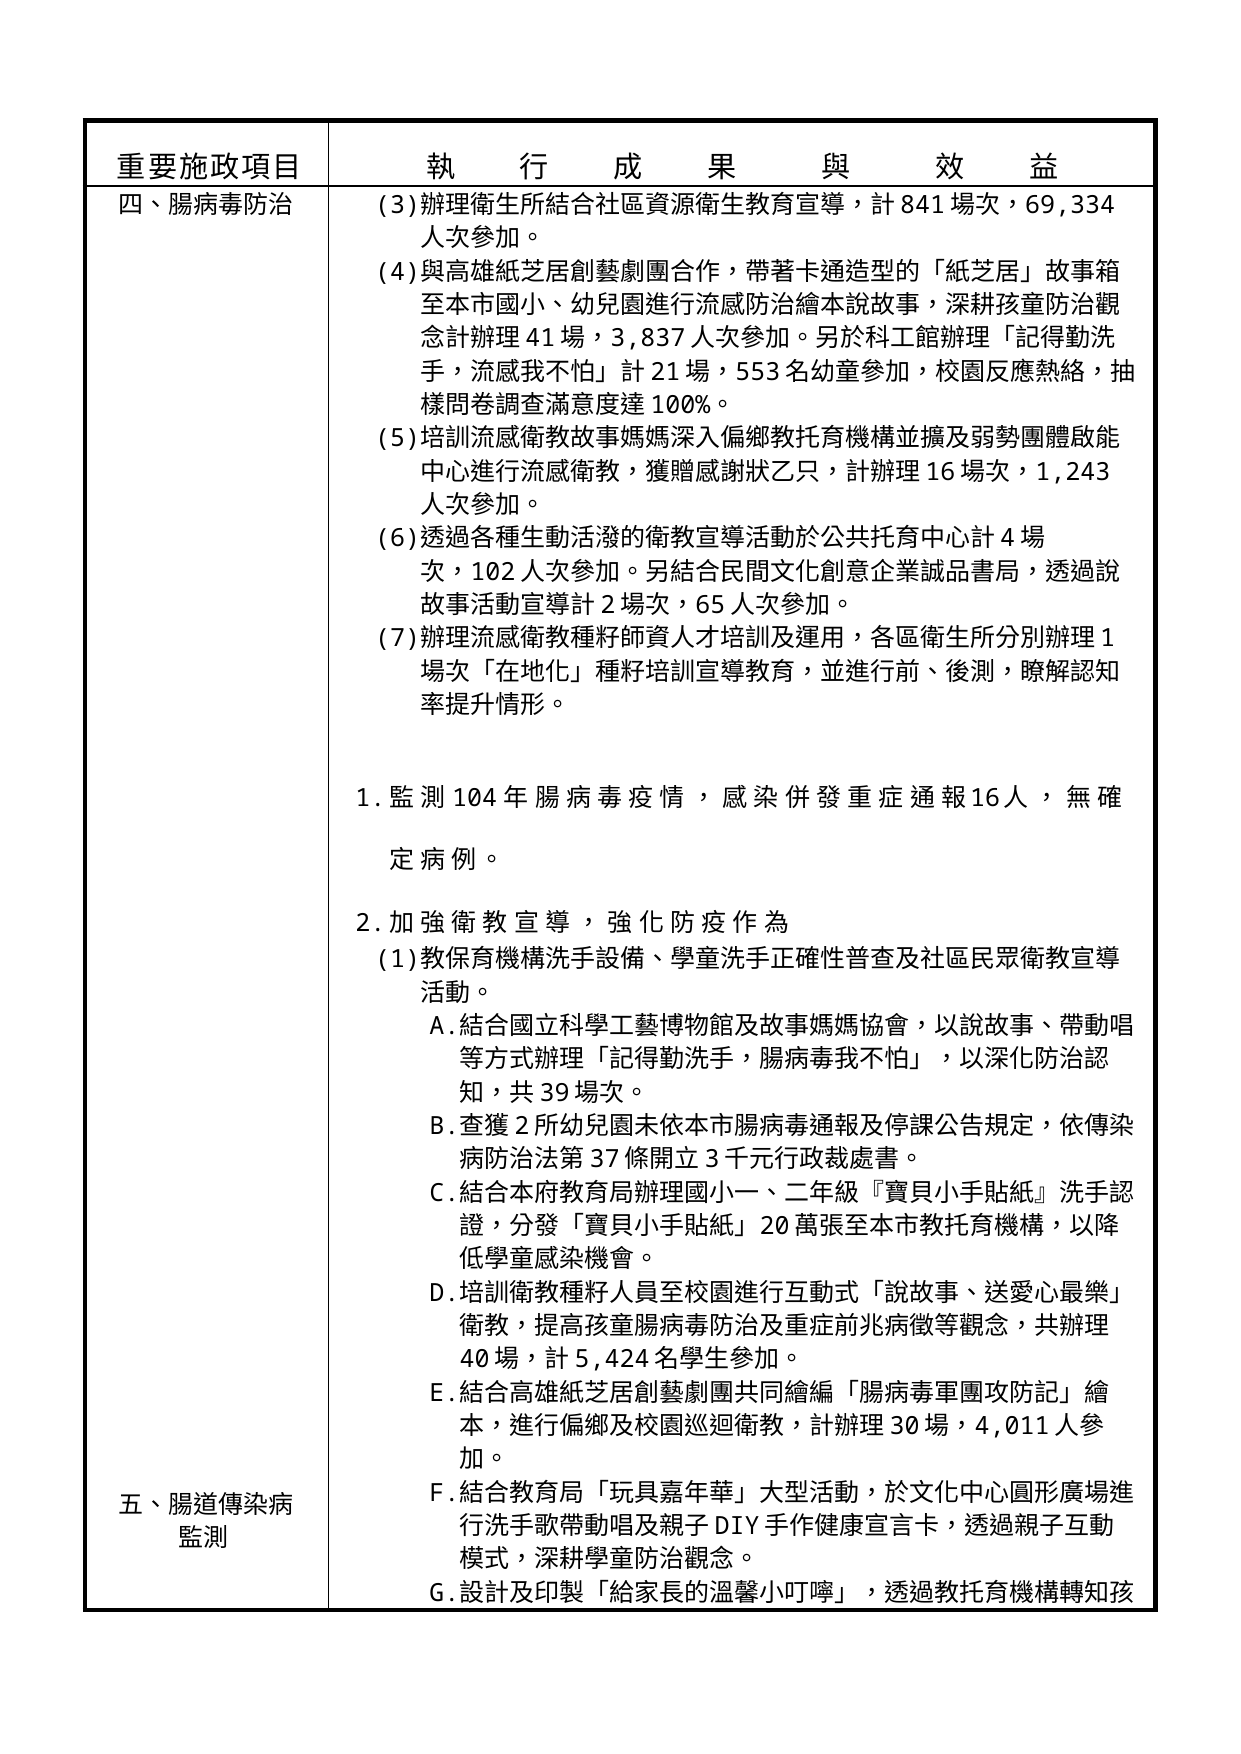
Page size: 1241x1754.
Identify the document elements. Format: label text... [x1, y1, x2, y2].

table_header 重要施政項目 [87, 123, 328, 185]
table_header 執 行 成 果 與 效 益 [329, 123, 1153, 185]
table_cell 四、腸病毒防治 五、腸道傳染病監測 [87, 187, 328, 1608]
table_cell (3)辦理衛生所結合社區資源衛生教育宣導，計841場次，69,334人次參加。 (4)與高雄紙芝居創藝劇團合作，帶著卡通造型的「紙芝居」故事箱至本市國小、幼兒園進行流感防治繪本說故事，深耕孩童防治觀念計辦理41場，3,837人次參加。另於科工館辦理「記得勤洗手，流感我不怕」計21場，553名幼童參加，校園反應熱絡，抽樣問卷調查滿意度達100%。 (5)培訓流感衛教故事媽媽深入偏鄉教托育機構並擴及弱勢團體啟能中心進行流感衛教，獲贈感謝狀乙只，計辦理16場次，1,243人次參加。 (6)透過各種生動活潑的衛教宣導活動於公共托育中心計4場次，102人次參加。另結合民間文化創意企業誠品書局，透過說故事活動宣導計2場次，65人次參加。 (7)辦理流感衛教種籽師資人才培訓及運用，各區衛生所分別辦理1場次「在地化」種籽培訓宣導教育，並進行前、後測，瞭解認知率提升情形。 1.監測104年腸病毒疫情，感染併發重症通報16人，無確定病例。 2.加強衛教宣導，強化防疫作為 (1)教保育機構洗手設備、學童洗手正確性普查及社區民眾衛教宣導活動。 A.結合國立科學工藝博物館及故事媽媽協會，以說故事、帶動唱等方式辦理「記得勤洗手，腸病毒我不怕」，以深化防治認知，共39場次。 B.查獲2所幼兒園未依本市腸病毒通報及停課公告規定，依傳染病防治法第37條開立3千元行政裁處書。 C.結合本府教育局辦理國小一、二年級『寶貝小手貼紙』洗手認證，分發「寶貝小手貼紙」20萬張至本市教托育機構，以降低學童感染機會。 D.培訓衛教種籽人員至校園進行互動式「說故事、送愛心最樂」衛教，提高孩童腸病毒防治及重症前兆病徵等觀念，共辦理40場，計5,424名學生參加。 E.結合高雄紙芝居創藝劇團共同繪編「腸病毒軍團攻防記」繪本，進行偏鄉及校園巡迴衛教，計辦理30場，4,011人參加。 F.結合教育局「玩具嘉年華」大型活動，於文化中心圓形廣場進行洗手歌帶動唱及親子DIY手作健康宣言卡，透過親子互動模式，深耕學童防治觀念。 G.設計及印製「給家長的溫馨小叮嚀」，透過教托育機構轉知孩 [329, 187, 1153, 1608]
